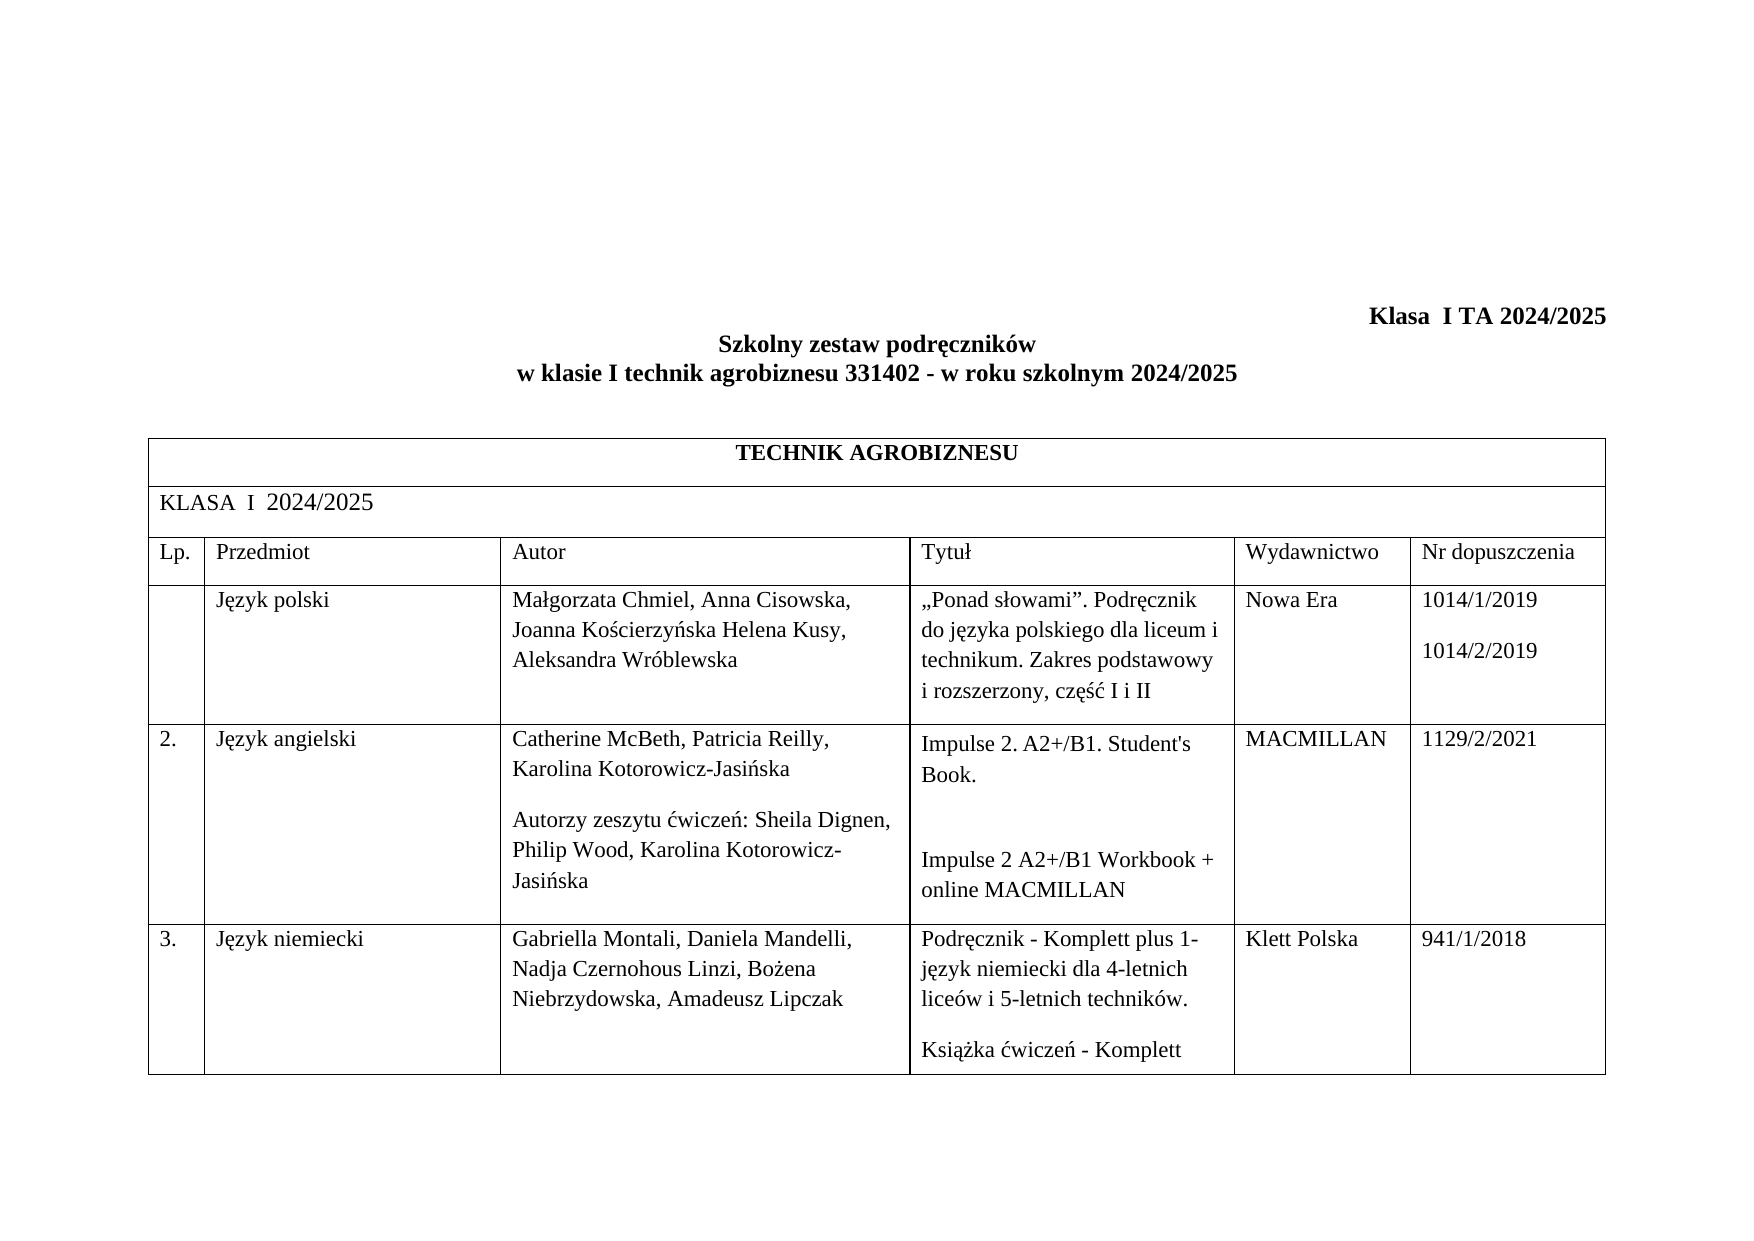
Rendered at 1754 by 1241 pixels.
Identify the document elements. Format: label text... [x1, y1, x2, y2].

table_cell Wydawnictwo [1235, 538, 1410, 585]
table_header TECHNIK AGROBIZNESU [149, 439, 1605, 486]
table_cell Język polski [205, 586, 500, 724]
table_cell MACMILLAN [1235, 725, 1410, 924]
text w klasie I technik agrobiznesu 331402 - w roku szkolnym 2024/2025 [148, 358, 1606, 387]
table_cell Język niemiecki [205, 925, 500, 1074]
table_cell [149, 586, 204, 724]
table_cell Podręcznik - Komplett plus 1-język niemiecki dla 4-letnich liceów i 5-letnich techników. Książka ćwiczeń - Komplett [911, 925, 1234, 1074]
table_cell Przedmiot [205, 538, 500, 585]
table_cell Nr dopuszczenia [1411, 538, 1605, 585]
table_cell 941/1/2018 [1411, 925, 1605, 1074]
table_cell KLASA I 2024/2025 [149, 487, 1605, 537]
table_cell 2. [149, 725, 204, 924]
text Szkolny zestaw podręczników [148, 329, 1606, 358]
table_cell Nowa Era [1235, 586, 1410, 724]
table_cell Impulse 2. A2+/B1. Student's Book. Impulse 2 A2+/B1 Workbook + online MACMILLAN [911, 725, 1234, 924]
table_cell Autor [501, 538, 909, 585]
table_cell 3. [149, 925, 204, 1074]
table_cell Klett Polska [1235, 925, 1410, 1074]
table_cell Małgorzata Chmiel, Anna Cisowska, Joanna Kościerzyńska Helena Kusy, Aleksandra Wróblewska [501, 586, 909, 724]
table_cell Tytuł [911, 538, 1234, 585]
table_cell Język angielski [205, 725, 500, 924]
table_cell 1129/2/2021 [1411, 725, 1605, 924]
table_cell Lp. [149, 538, 204, 585]
table_cell Gabriella Montali, Daniela Mandelli, Nadja Czernohous Linzi, Bożena Niebrzydowska, Amadeusz Lipczak [501, 925, 909, 1074]
table_cell „Ponad słowami”. Podręcznik do języka polskiego dla liceum i technikum. Zakres podstawowy i rozszerzony, część I i II [911, 586, 1234, 724]
table_cell Catherine McBeth, Patricia Reilly, Karolina Kotorowicz-Jasińska Autorzy zeszytu ćwiczeń: Sheila Dignen, Philip Wood, Karolina Kotorowicz-Jasińska [501, 725, 909, 924]
text Klasa I TA 2024/2025 [148, 301, 1606, 329]
table_cell 1014/1/2019 1014/2/2019 [1411, 586, 1605, 724]
